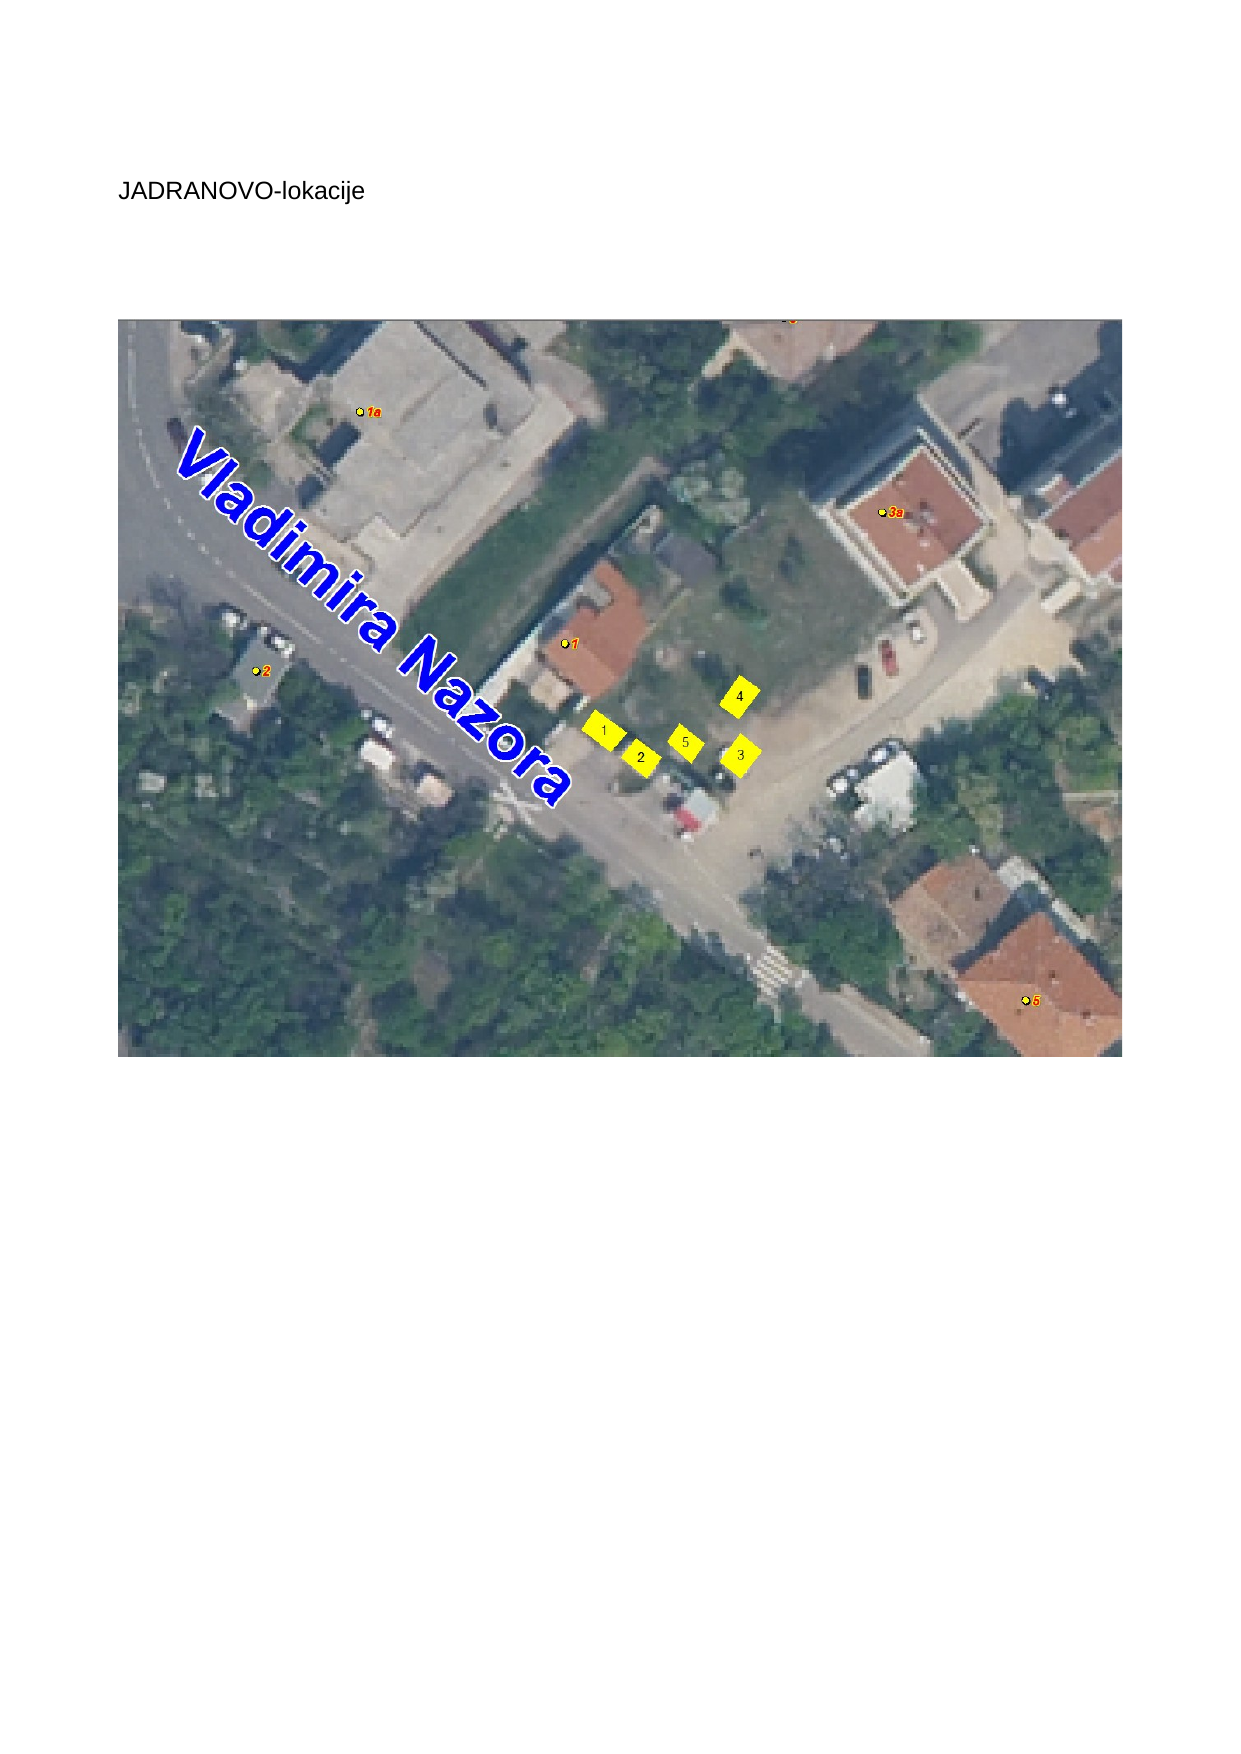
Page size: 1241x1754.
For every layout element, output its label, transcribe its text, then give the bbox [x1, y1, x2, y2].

text JADRANOVO-lokacije [118, 176, 1122, 204]
